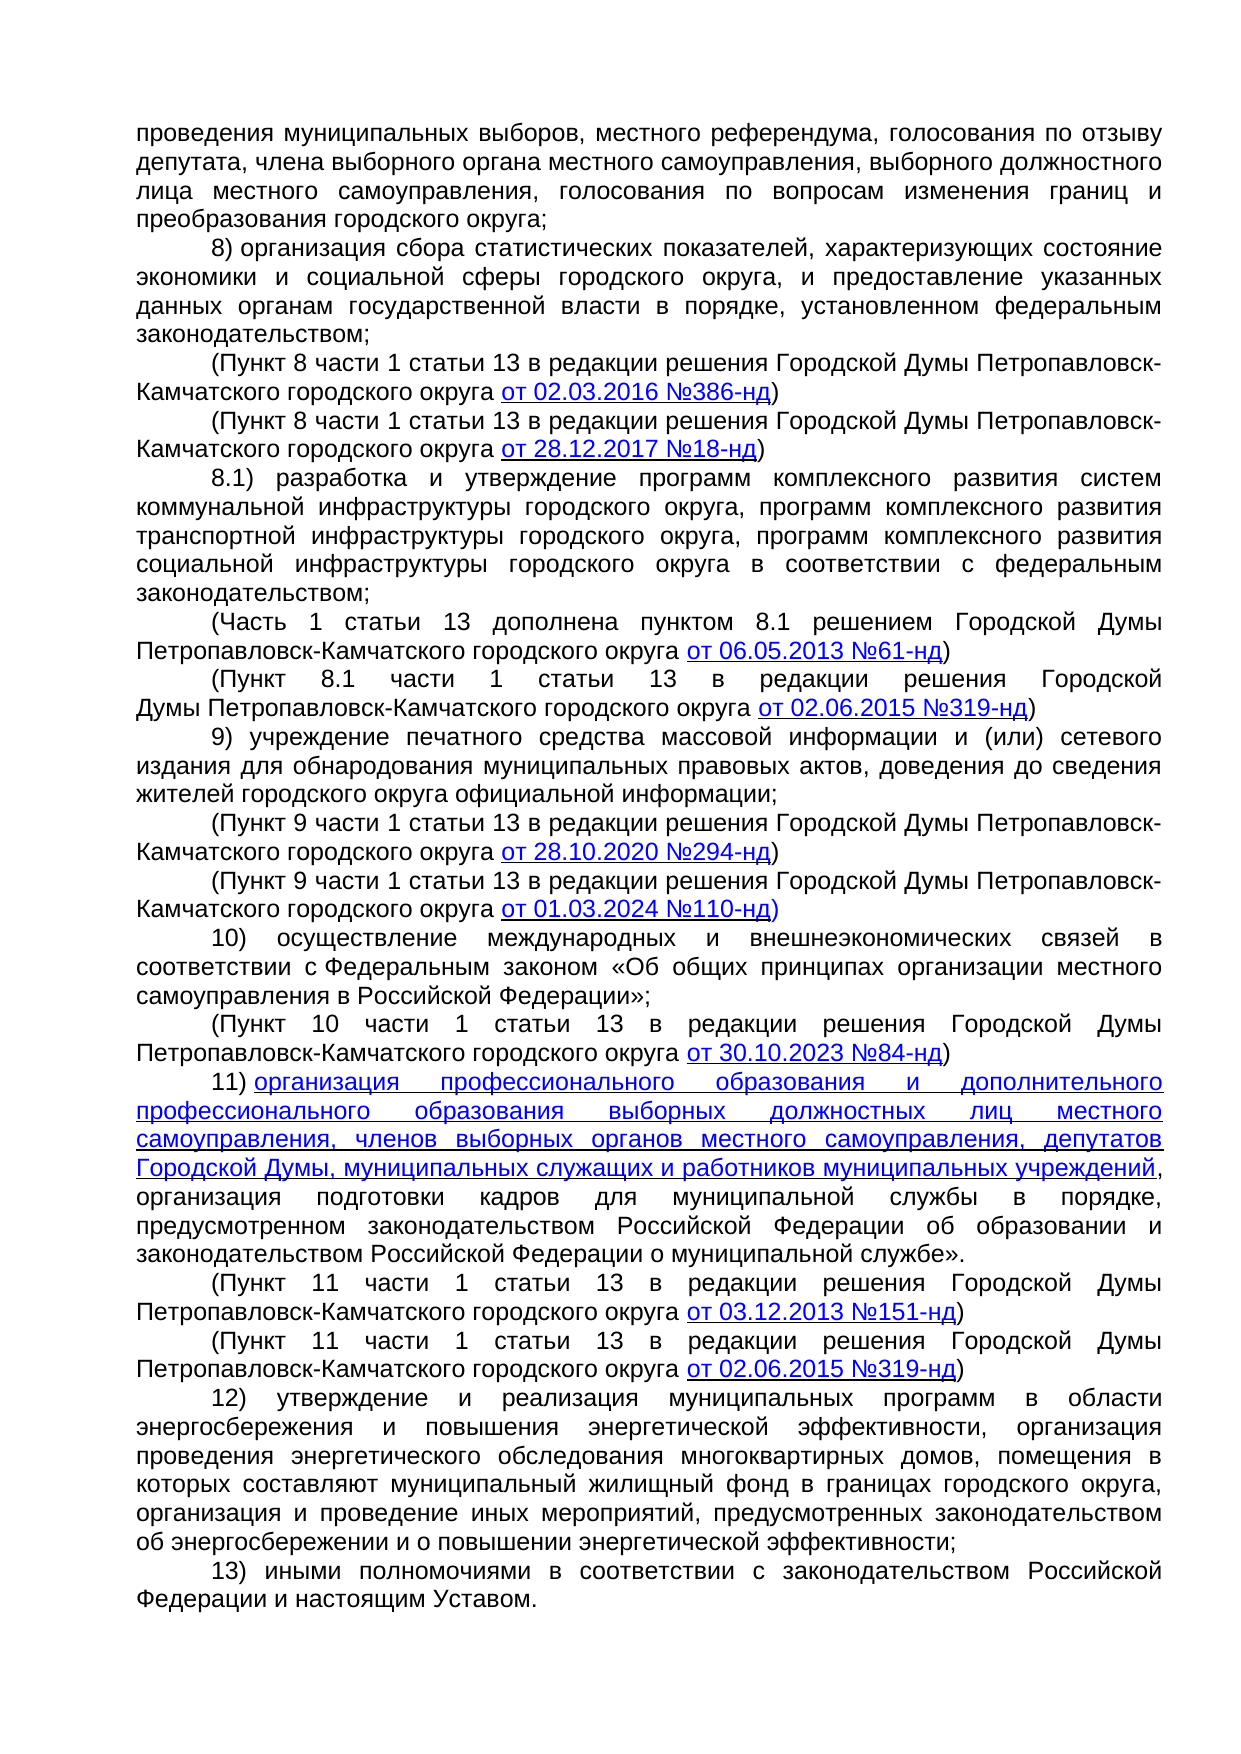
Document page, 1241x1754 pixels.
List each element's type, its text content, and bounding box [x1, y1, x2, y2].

text проведения муниципальных выборов, местного референдума, голосования по отзыву депутата, члена выборного органа местного самоуправления, выборного должностного лица местного самоуправления, голосования по вопросам изменения границ и преобразования городского округа; [136, 118, 1163, 233]
text 10) осуществление международных и внешнеэкономических связей в соответствии с Федеральным законом «Об общих принципах организации местного самоуправления в Российской Федерации»; [136, 923, 1163, 1009]
text (Пункт 8 части 1 статьи 13 в редакции решения Городской Думы Петропавловск-Камчатского городского округа от 28.12.2017 №18-нд) [136, 406, 1163, 463]
text (Пункт 10 части 1 статьи 13 в редакции решения Городской Думы Петропавловск-Камчатского городского округа от 30.10.2023 №84-нд) [136, 1009, 1163, 1067]
text 13) иными полномочиями в соответствии с законодательством Российской Федерации и настоящим Уставом. [136, 1556, 1163, 1613]
text (Пункт 9 части 1 статьи 13 в редакции решения Городской Думы Петропавловск-Камчатского городского округа от 28.10.2020 №294-нд) [136, 808, 1163, 866]
text 12) утверждение и реализация муниципальных программ в области энергосбережения и повышения энергетической эффективности, организация проведения энергетического обследования многоквартирных домов, помещения в которых составляют муниципальный жилищный фонд в границах городского округа, организация и проведение иных мероприятий, предусмотренных законодательством об энергосбережении и о повышении энергетической эффективности; [136, 1383, 1163, 1556]
text (Пункт 9 части 1 статьи 13 в редакции решения Городской Думы Петропавловск-Камчатского городского округа от 01.03.2024 №110-нд) [136, 866, 1163, 923]
text 8) организация сбора статистических показателей, характеризующих состояние экономики и социальной сферы городского округа, и предоставление указанных данных органам государственной власти в порядке, установленном федеральным законодательством; [136, 233, 1163, 348]
text (Пункт 11 части 1 статьи 13 в редакции решения Городской Думы Петропавловск-Камчатского городского округа от 02.06.2015 №319-нд) [136, 1326, 1163, 1383]
text (Пункт 8 части 1 статьи 13 в редакции решения Городской Думы Петропавловск-Камчатского городского округа от 02.03.2016 №386-нд) [136, 348, 1163, 406]
text самоуправления, членов выборных органов местного самоуправления, депутатов [136, 1122, 1163, 1149]
text (Пункт 8.1 части 1 статьи 13 в редакции решения Городской Думы Петропавловск-Камчатского городского округа от 02.06.2015 №319-нд) [136, 664, 1163, 722]
text (Часть 1 статьи 13 дополнена пунктом 8.1 решением Городской Думы Петропавловск-Камчатского городского округа от 06.05.2013 №61-нд) [136, 607, 1163, 664]
text 11) организация профессионального образования и дополнительного профессионального образования выборных должностных лиц местного [136, 1067, 1163, 1121]
text Городской Думы, муниципальных служащих и работников муниципальных учреждений, организация подготовки кадров для муниципальной службы в порядке, предусмотренном законодательством Российской Федерации об образовании и законодательством Российской Федерации о муниципальной службе». [136, 1151, 1163, 1268]
text (Пункт 11 части 1 статьи 13 в редакции решения Городской Думы Петропавловск-Камчатского городского округа от 03.12.2013 №151-нд) [136, 1268, 1163, 1326]
text 8.1) разработка и утверждение программ комплексного развития систем коммунальной инфраструктуры городского округа, программ комплексного развития транспортной инфраструктуры городского округа, программ комплексного развития социальной инфраструктуры городского округа в соответствии с федеральным законодательством; [136, 463, 1163, 607]
text 9) учреждение печатного средства массовой информации и (или) сетевого издания для обнародования муниципальных правовых актов, доведения до сведения жителей городского округа официальной информации; [136, 722, 1163, 808]
